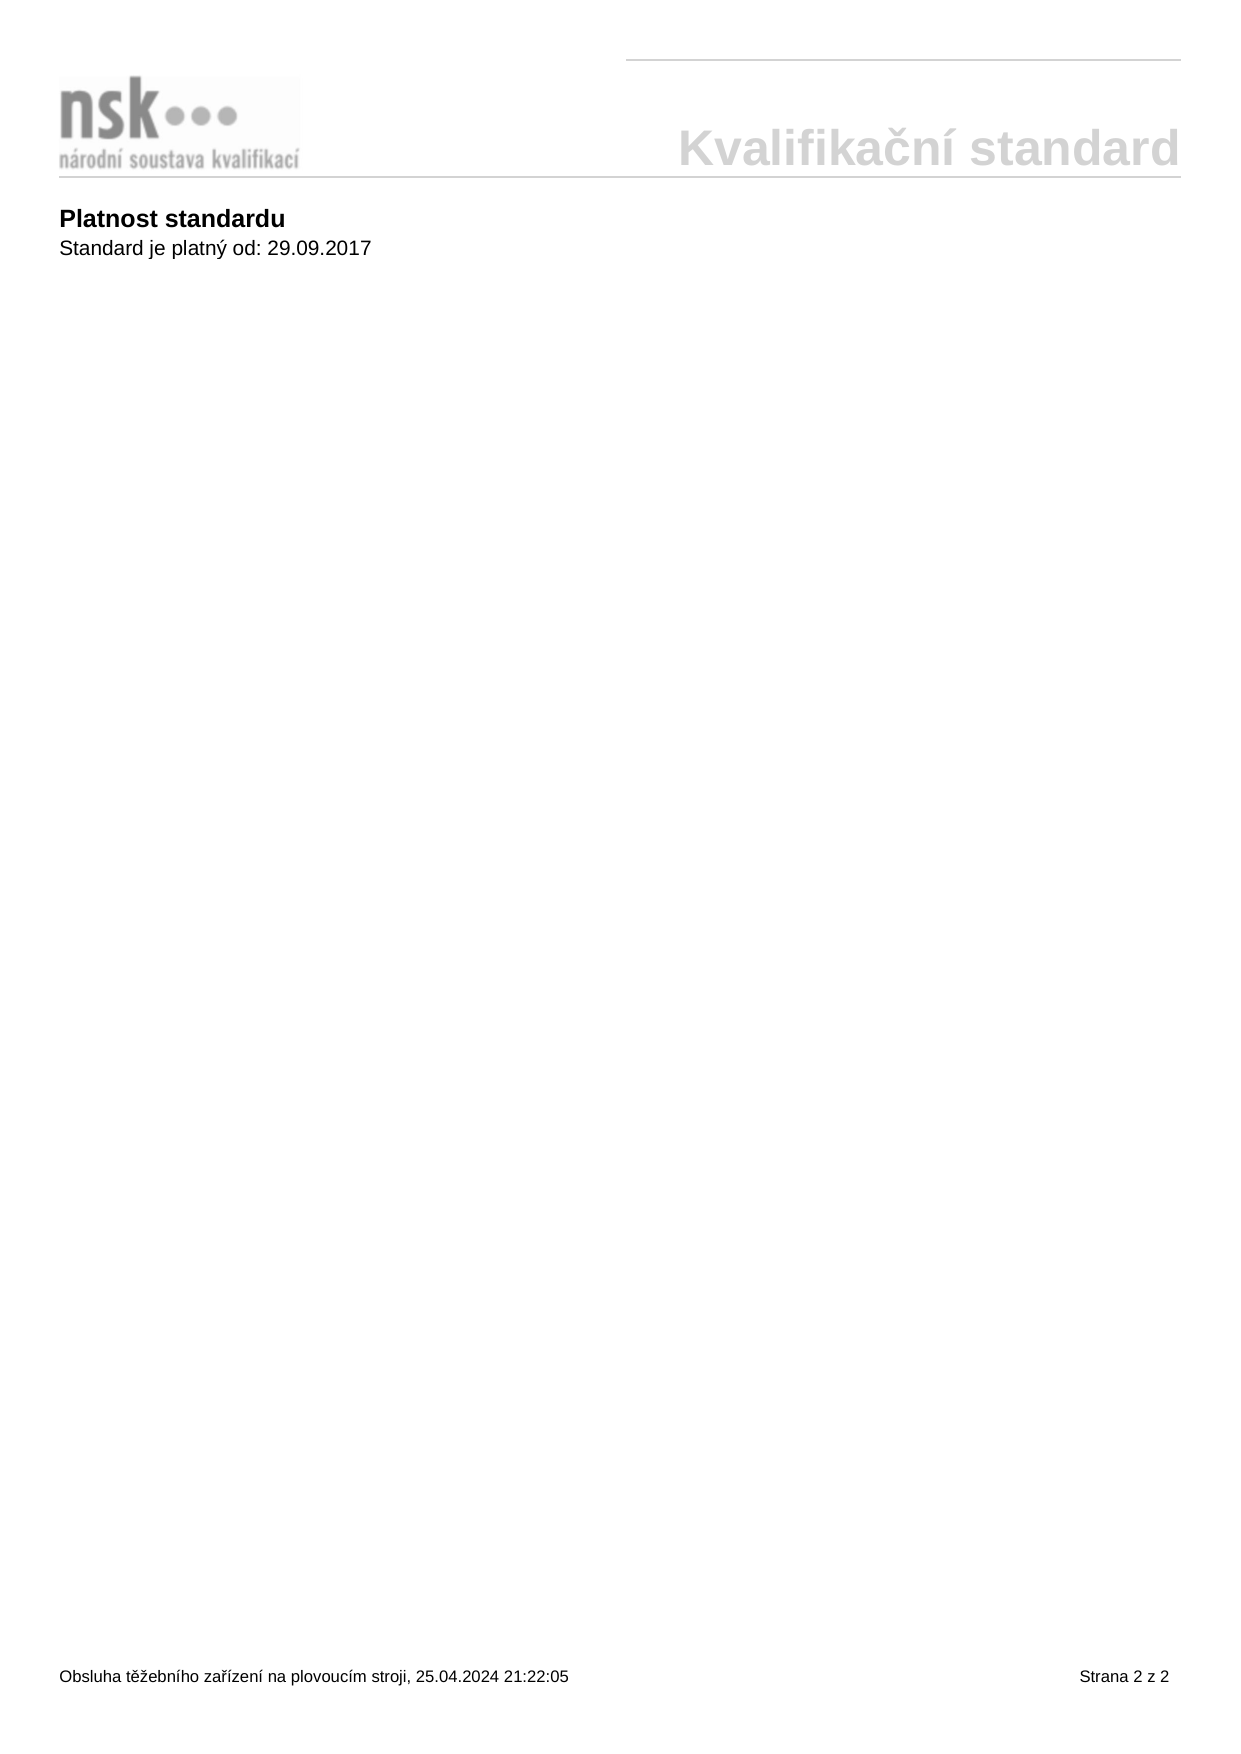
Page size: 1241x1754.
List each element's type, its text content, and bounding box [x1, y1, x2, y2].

table_cell [1169, 859, 1181, 1159]
table_cell [1093, 194, 1169, 200]
table_cell [620, 1159, 626, 1409]
table_cell [59, 1409, 483, 1658]
table_cell [862, 559, 1093, 859]
table_cell [626, 259, 862, 559]
table_cell [1169, 194, 1181, 200]
table_cell [626, 559, 862, 859]
table_cell Obsluha těžebního zařízení na plovoucím stroji, 25.04.2024 21:22:05 [59, 1658, 862, 1694]
table_cell Platnost standardu [59, 200, 1181, 236]
table_cell [626, 1409, 862, 1658]
table_cell [862, 259, 1093, 559]
table_cell [59, 171, 483, 176]
table_cell [1169, 259, 1181, 559]
table_cell Kvalifikační standard [626, 61, 1181, 176]
table_cell [1169, 1658, 1181, 1694]
table_cell [59, 178, 1181, 194]
table_cell [1169, 1159, 1181, 1409]
table_cell [620, 259, 626, 559]
table_cell Strana 2 z 2 [862, 1658, 1169, 1694]
table_cell [1169, 559, 1181, 859]
table_cell [59, 194, 483, 200]
table_cell [862, 859, 1093, 1159]
table_cell [59, 859, 483, 1159]
table_cell [59, 1159, 483, 1409]
table_cell [484, 1159, 620, 1409]
table_cell [626, 1159, 862, 1409]
table_cell [484, 171, 620, 176]
table_cell [626, 194, 862, 200]
table_cell [484, 859, 620, 1159]
table_cell [484, 1409, 620, 1658]
table_cell [626, 859, 862, 1159]
table_cell [620, 1409, 626, 1658]
table_cell [484, 259, 620, 559]
table_cell [1093, 259, 1169, 559]
table_cell Standard je platný od: 29.09.2017 [59, 236, 1181, 259]
table_cell [621, 59, 626, 170]
table_cell [1093, 559, 1169, 859]
table_cell [1093, 859, 1169, 1159]
table_cell [862, 194, 1093, 200]
picture [58, 59, 621, 171]
table_cell [59, 259, 483, 559]
table_cell [862, 1409, 1093, 1658]
table_cell [1169, 1409, 1181, 1658]
table_cell [1093, 1409, 1169, 1658]
table_cell [620, 859, 626, 1159]
table_cell [862, 1159, 1093, 1409]
table_cell [620, 559, 626, 859]
table_cell [484, 194, 620, 200]
table_cell [484, 559, 620, 859]
table_cell [1093, 1159, 1169, 1409]
table_cell [59, 559, 483, 859]
